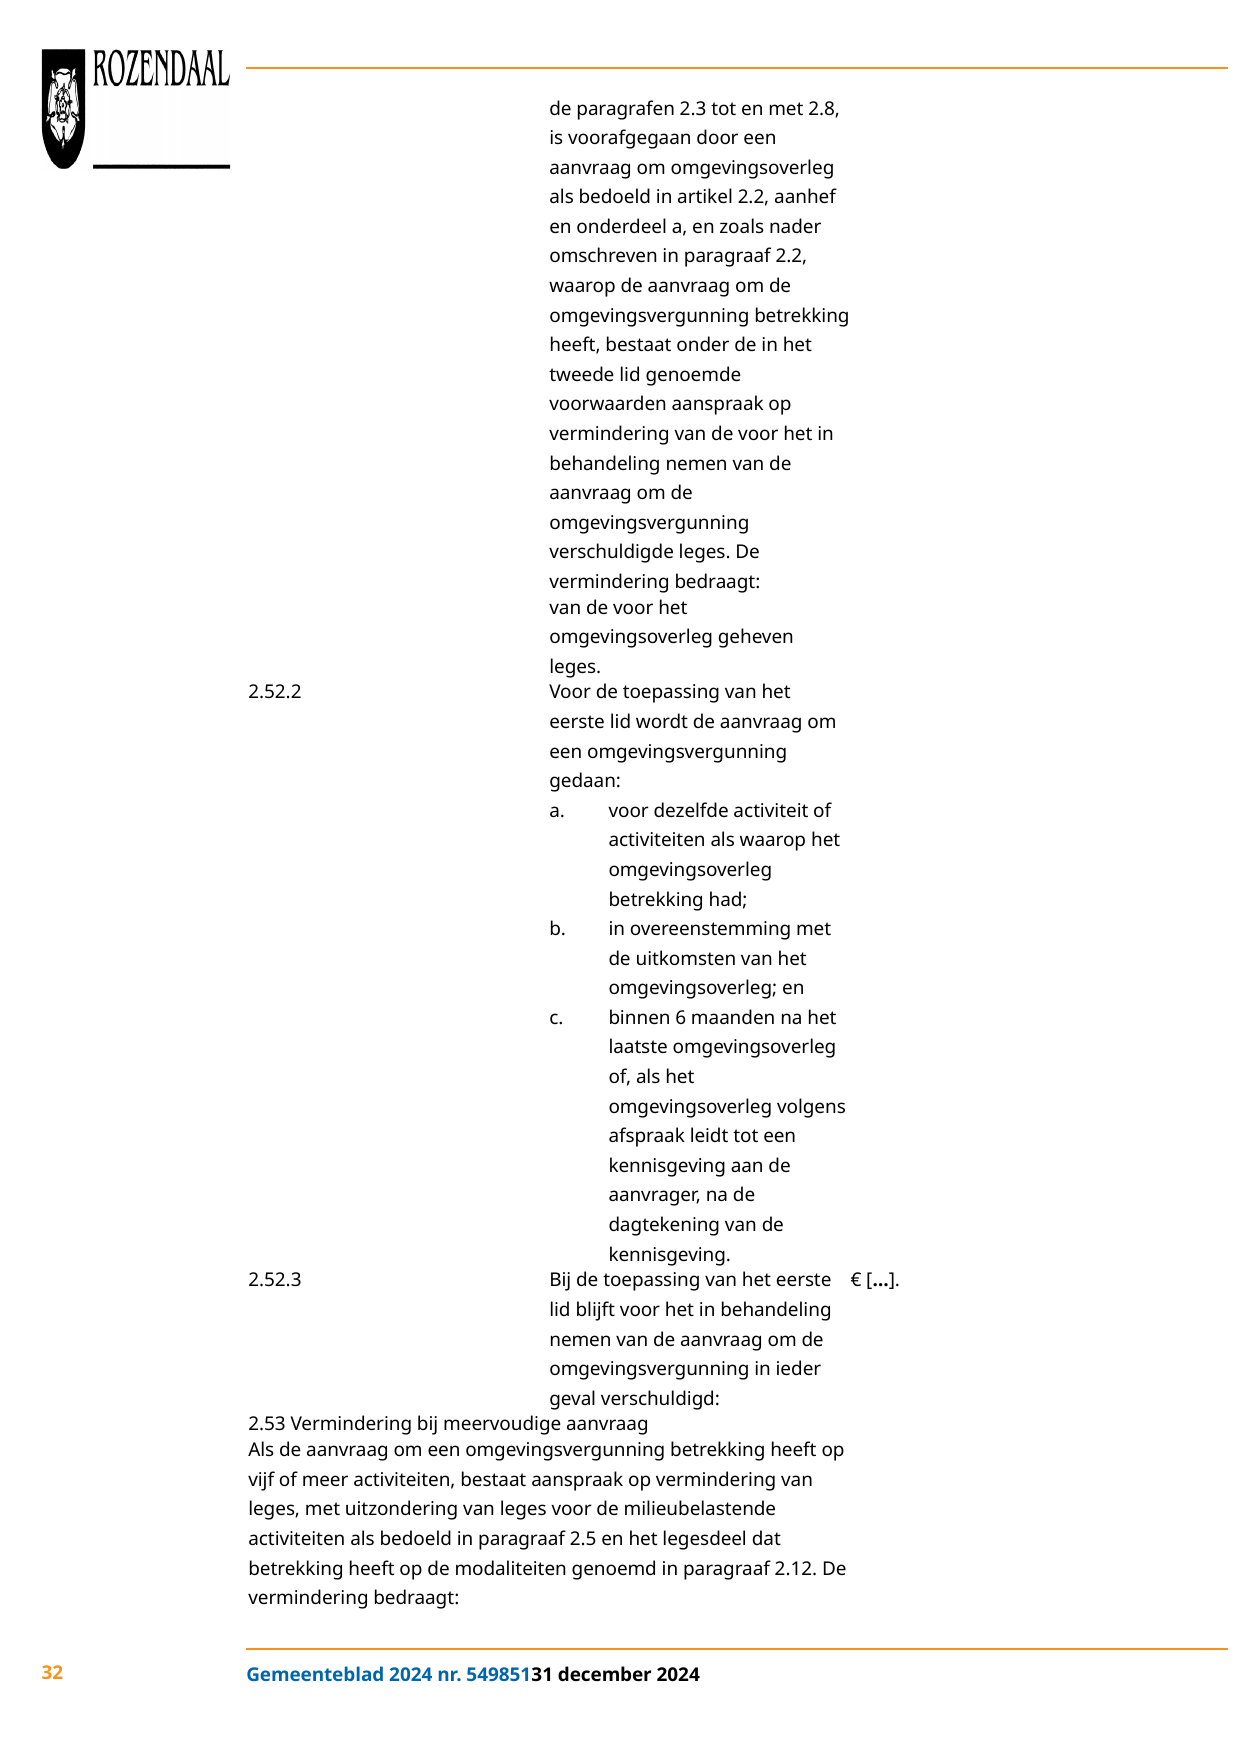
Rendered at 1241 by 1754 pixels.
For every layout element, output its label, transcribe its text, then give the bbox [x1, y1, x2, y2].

table_cell [248, 95, 549, 679]
table_cell 2.53 Vermindering bij meervoudige aanvraag [248, 1411, 850, 1436]
table_cell van de voor het omgevingsoverleg geheven leges. [549, 594, 850, 679]
table_cell Voor de toepassing van het eerste lid wordt de aanvraag om een omgevingsvergunning gedaan: voor dezelfde activiteit of activiteiten als waarop het omgevingsoverleg betrekking had; in overeenstemming met de uitkomsten van het omgevingsoverleg; en binnen 6 maanden na het laatste omgevingsoverleg of, als het omgevingsoverleg volgens afspraak leidt tot een kennisgeving aan de aanvrager, na de dagtekening van de kennisgeving. [549, 679, 850, 1267]
table_cell [850, 594, 1152, 679]
table_cell € […]. [850, 1267, 1152, 1411]
picture [41, 47, 231, 172]
table_cell 2.52.2 [248, 679, 549, 1267]
table_cell de paragrafen 2.3 tot en met 2.8, is voorafgegaan door een aanvraag om omgevingsoverleg als bedoeld in artikel 2.2, aanhef en onderdeel a, en zoals nader omschreven in paragraaf 2.2, waarop de aanvraag om de omgevingsvergunning betrekking heeft, bestaat onder de in het tweede lid genoemde voorwaarden aanspraak op vermindering van de voor het in behandeling nemen van de aanvraag om de omgevingsvergunning verschuldigde leges. De vermindering bedraagt: [549, 95, 850, 594]
table_cell [850, 95, 1152, 594]
table_cell [850, 1436, 1152, 1610]
table_cell Als de aanvraag om een omgevingsvergunning betrekking heeft op vijf of meer activiteiten, bestaat aanspraak op vermindering van leges, met uitzondering van leges voor de milieubelastende activiteiten als bedoeld in paragraaf 2.5 en het legesdeel dat betrekking heeft op de modaliteiten genoemd in paragraaf 2.12. De vermindering bedraagt: [248, 1436, 850, 1610]
table_cell [850, 679, 1152, 1267]
table_cell 2.52.3 [248, 1267, 549, 1411]
table_cell [850, 1411, 1152, 1436]
table_cell Bij de toepassing van het eerste lid blijft voor het in behandeling nemen van de aanvraag om de omgevingsvergunning in ieder geval verschuldigd: [549, 1267, 850, 1411]
